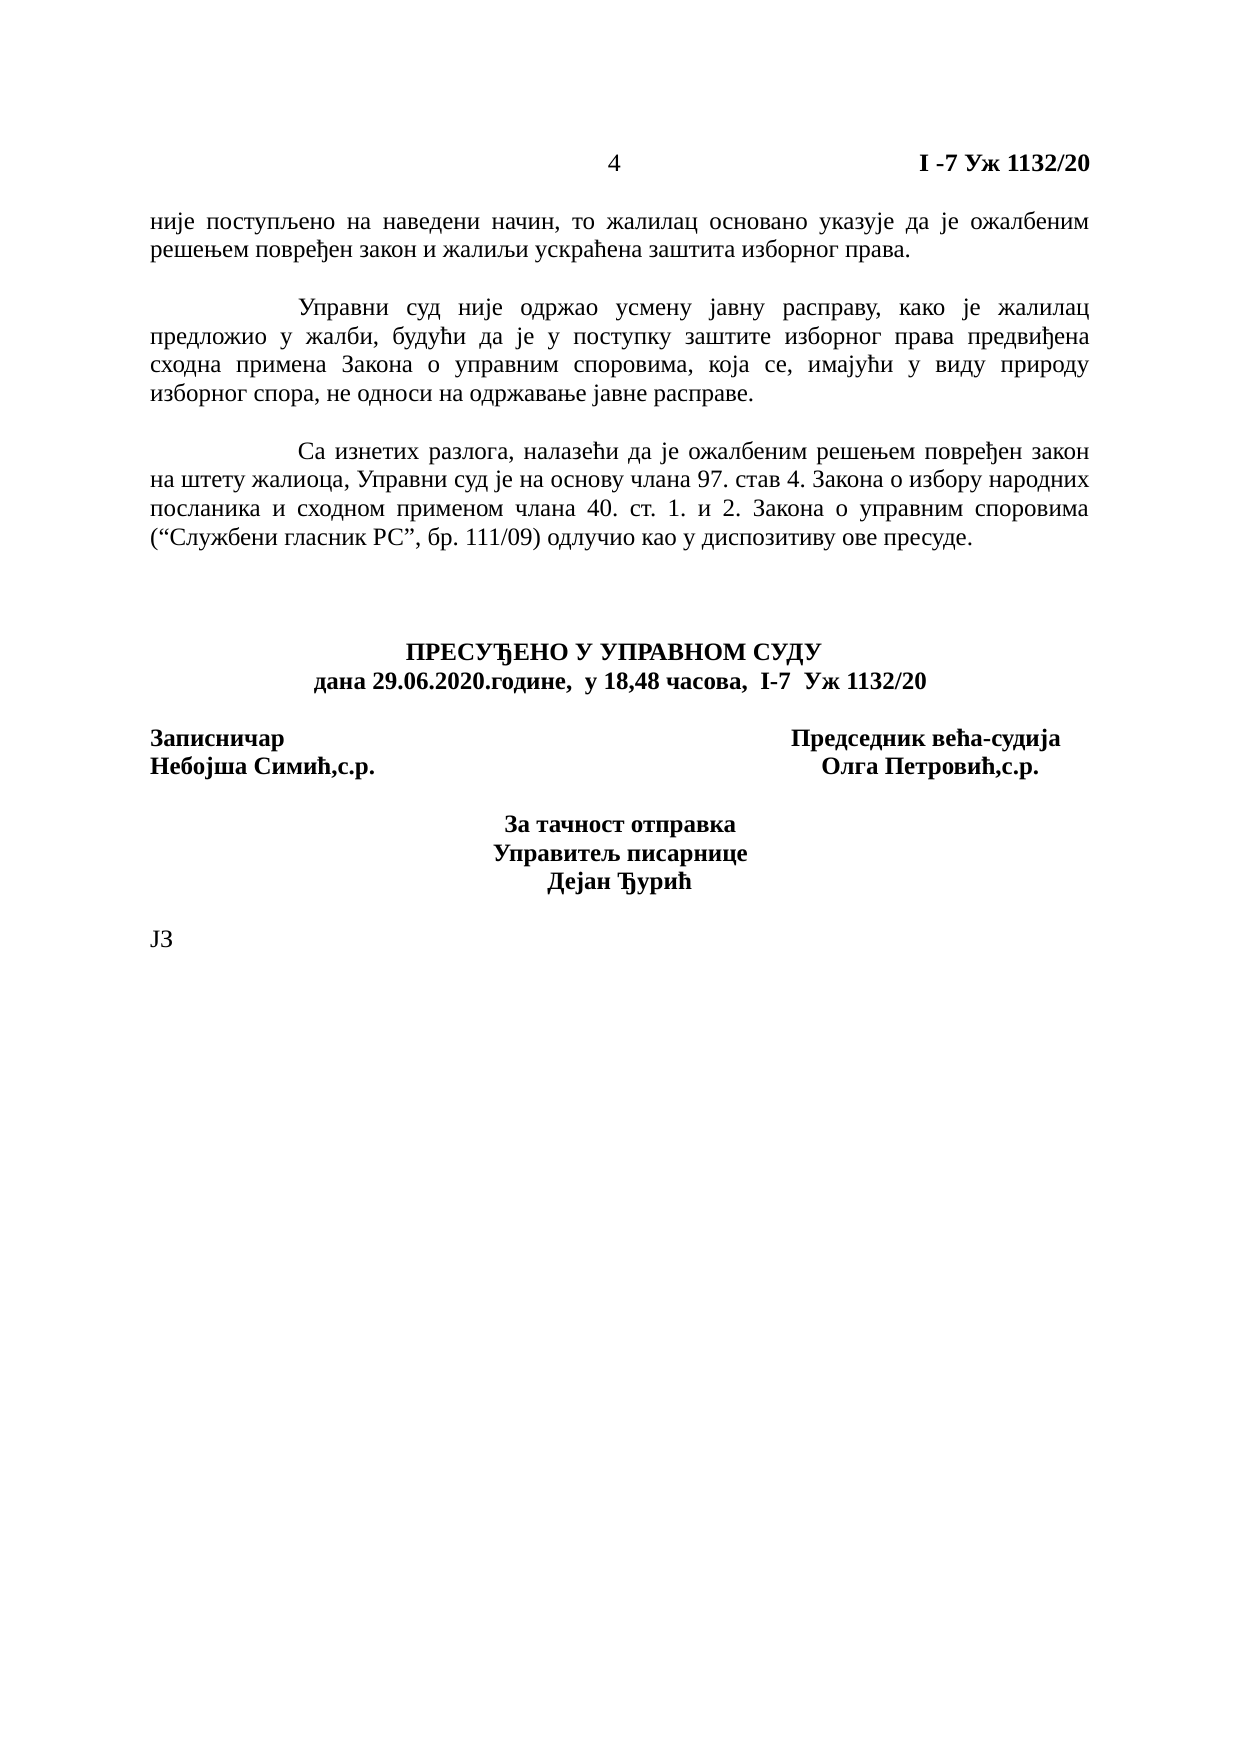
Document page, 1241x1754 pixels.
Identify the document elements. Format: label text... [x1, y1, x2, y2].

text ЈЗ [150, 924, 1089, 953]
text није поступљено на наведени начин, то жалилац основано указује да је ожалбеним решењем повређен закон и жалиљи ускраћена заштита изборног права. [150, 206, 1090, 263]
text Записничар Председник већа-судија [150, 723, 1090, 751]
text Управитељ писарнице [150, 838, 1090, 866]
text За тачност отправка [150, 809, 1090, 838]
text дана 29.06.2020.године, у 18,48 часова, I-7 Уж 1132/20 [150, 666, 1090, 694]
text Са изнетих разлога, налазећи да је ожалбеним решењем повређен закон на штету жалиоца, Управни суд је на основу члана 97. став 4. Закона о избору народних посланика и сходном применом члана 40. ст. 1. и 2. Закона о управним споровима (“Службени гласник РС”, бр. 111/09) одлучио као у диспозитиву ове пресуде. [150, 436, 1090, 551]
text Небојша Симић,с.р. Олга Петровић,с.р. [150, 751, 1090, 780]
text Управни суд није одржао усмену јавну расправу, како је жалилац предложио у жалби, будући да је у поступку заштите изборног права предвиђена сходна примена Закона о управним споровима, која се, имајући у виду природу изборног спора, не односи на одржавање јавне расправе. [150, 292, 1090, 407]
text ПРЕСУЂЕНО У УПРАВНОМ СУДУ [150, 637, 1090, 666]
text Дејан Ђурић [150, 866, 1089, 895]
